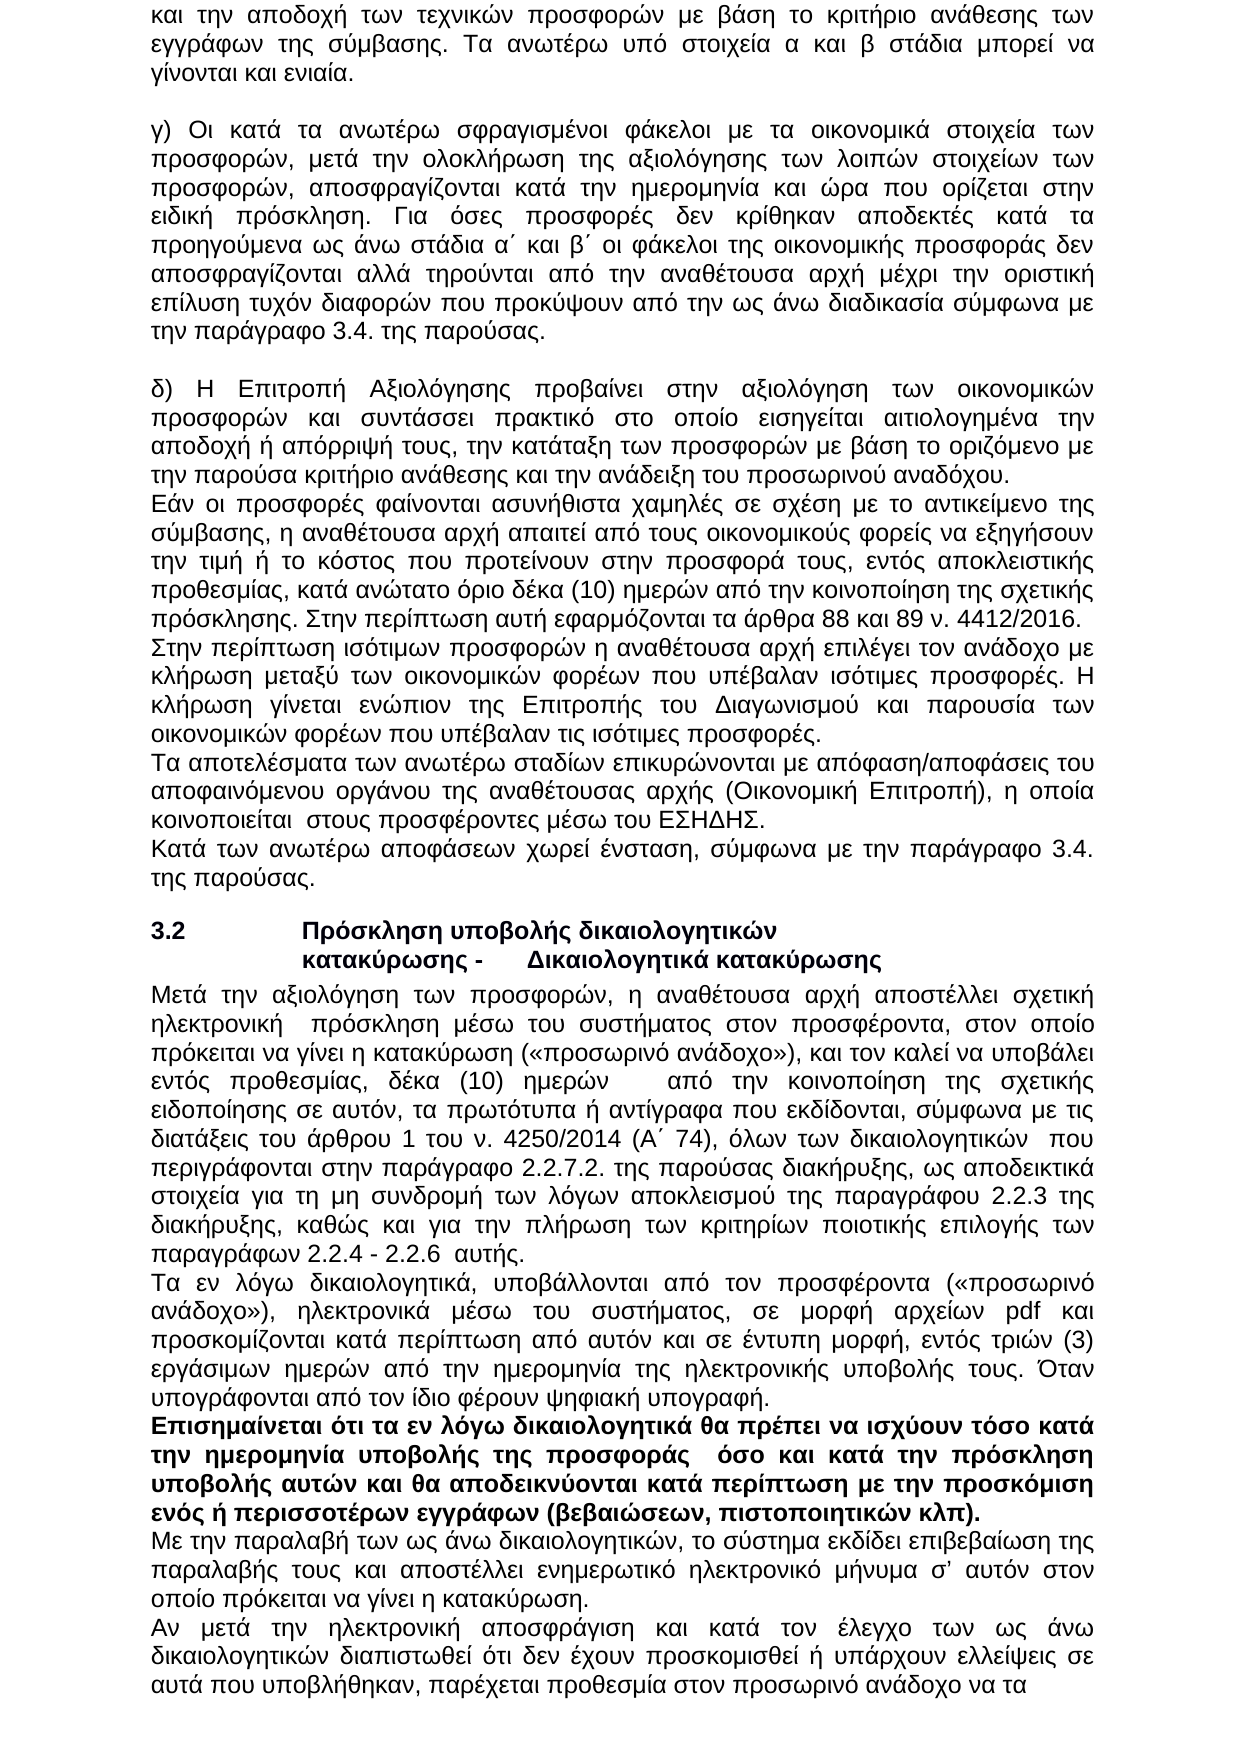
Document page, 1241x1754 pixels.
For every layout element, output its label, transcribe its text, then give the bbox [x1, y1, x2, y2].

text Εάν οι προσφορές φαίνονται ασυνήθιστα χαμηλές σε σχέση με το αντικείμενο της σύμβασης, η αναθέτουσα αρχή απαιτεί από τους οικονομικούς φορείς να εξηγήσουν την τιμή ή το κόστος που προτείνουν στην προσφορά τους, εντός αποκλειστικής προθεσμίας, κατά ανώτατο όριο δέκα (10) ημερών από την κοινοποίηση της σχετικής πρόσκλησης. Στην περίπτωση αυτή εφαρμόζονται τα άρθρα 88 και 89 ν. 4412/2016. [151, 489, 1096, 632]
text Κατά των ανωτέρω αποφάσεων χωρεί ένσταση, σύμφωνα με την παράγραφο 3.4. της παρούσας. [151, 834, 1096, 891]
text Στην περίπτωση ισότιμων προσφορών η αναθέτουσα αρχή επιλέγει τον ανάδοχο με κλήρωση μεταξύ των οικονομικών φορέων που υπέβαλαν ισότιμες προσφορές. Η κλήρωση γίνεται ενώπιον της Επιτροπής του Διαγωνισμού και παρουσία των οικονομικών φορέων που υπέβαλαν τις ισότιμες προσφορές. [151, 632, 1096, 747]
text Τα αποτελέσματα των ανωτέρω σταδίων επικυρώνονται με απόφαση/αποφάσεις του αποφαινόμενου οργάνου της αναθέτουσας αρχής (Οικονομική Επιτροπή), η οποία κοινοποιείται στους προσφέροντες μέσω του ΕΣΗΔΗΣ. [151, 747, 1096, 834]
text και την αποδοχή των τεχνικών προσφορών με βάση το κριτήριο ανάθεσης των εγγράφων της σύμβασης. Τα ανωτέρω υπό στοιχεία α και β στάδια μπορεί να γίνονται και ενιαία. [151, 0, 1096, 86]
text γ) Οι κατά τα ανωτέρω σφραγισμένοι φάκελοι με τα οικονομικά στοιχεία των προσφορών, μετά την ολοκλήρωση της αξιολόγησης των λοιπών στοιχείων των προσφορών, αποσφραγίζονται κατά την ημερομηνία και ώρα που ορίζεται στην ειδική πρόσκληση. Για όσες προσφορές δεν κρίθηκαν αποδεκτές κατά τα προηγούμενα ως άνω στάδια α΄ και β΄ οι φάκελοι της οικονομικής προσφοράς δεν αποσφραγίζονται αλλά τηρούνται από την αναθέτουσα αρχή μέχρι την οριστική επίλυση τυχόν διαφορών που προκύψουν από την ως άνω διαδικασία σύμφωνα με την παράγραφο 3.4. της παρούσας. [151, 115, 1096, 345]
text 3.2 Πρόσκληση υποβολής δικαιολογητικών κατακύρωσης - Δικαιολογητικά κατακύρωσης [151, 916, 1096, 974]
text Επισημαίνεται ότι τα εν λόγω δικαιολογητικά θα πρέπει να ισχύουν τόσο κατά την ημερομηνία υποβολής της προσφοράς όσο και κατά την πρόσκληση υποβολής αυτών και θα αποδεικνύονται κατά περίπτωση με την προσκόμιση ενός ή περισσοτέρων εγγράφων (βεβαιώσεων, πιστοποιητικών κλπ). [151, 1411, 1096, 1526]
text δ) Η Επιτροπή Αξιολόγησης προβαίνει στην αξιολόγηση των οικονομικών προσφορών και συντάσσει πρακτικό στο οποίο εισηγείται αιτιολογημένα την αποδοχή ή απόρριψή τους, την κατάταξη των προσφορών με βάση το οριζόμενο με την παρούσα κριτήριο ανάθεσης και την ανάδειξη του προσωρινού αναδόχου. [151, 374, 1096, 489]
text Αν μετά την ηλεκτρονική αποσφράγιση και κατά τον έλεγχο των ως άνω δικαιολογητικών διαπιστωθεί ότι δεν έχουν προσκομισθεί ή υπάρχουν ελλείψεις σε αυτά που υποβλήθηκαν, παρέχεται προθεσμία στον προσωρινό ανάδοχο να τα [151, 1612, 1096, 1699]
text Με την παραλαβή των ως άνω δικαιολογητικών, το σύστημα εκδίδει επιβεβαίωση της παραλαβής τους και αποστέλλει ενημερωτικό ηλεκτρονικό μήνυμα σ’ αυτόν στον οποίο πρόκειται να γίνει η κατακύρωση. [151, 1526, 1096, 1612]
text Τα εν λόγω δικαιολογητικά, υποβάλλονται από τον προσφέροντα («προσωρινό ανάδοχο»), ηλεκτρονικά μέσω του συστήματος, σε μορφή αρχείων pdf και προσκομίζονται κατά περίπτωση από αυτόν και σε έντυπη μορφή, εντός τριών (3) εργάσιμων ημερών από την ημερομηνία της ηλεκτρονικής υποβολής τους. Όταν υπογράφονται από τον ίδιο φέρουν ψηφιακή υπογραφή. [151, 1267, 1096, 1411]
text Μετά την αξιολόγηση των προσφορών, η αναθέτουσα αρχή αποστέλλει σχετική ηλεκτρονική πρόσκληση μέσω του συστήματος στον προσφέροντα, στον οποίο πρόκειται να γίνει η κατακύρωση («προσωρινό ανάδοχο»), και τον καλεί να υποβάλει εντός προθεσμίας, δέκα (10) ημερών από την κοινοποίηση της σχετικής ειδοποίησης σε αυτόν, τα πρωτότυπα ή αντίγραφα που εκδίδονται, σύμφωνα με τις διατάξεις του άρθρου 1 του ν. 4250/2014 (Α΄ 74), όλων των δικαιολογητικών που περιγράφονται στην παράγραφο 2.2.7.2. της παρούσας διακήρυξης, ως αποδεικτικά στοιχεία για τη μη συνδρομή των λόγων αποκλεισμού της παραγράφου 2.2.3 της διακήρυξης, καθώς και για την πλήρωση των κριτηρίων ποιοτικής επιλογής των παραγράφων 2.2.4 - 2.2.6 αυτής. [151, 980, 1096, 1267]
